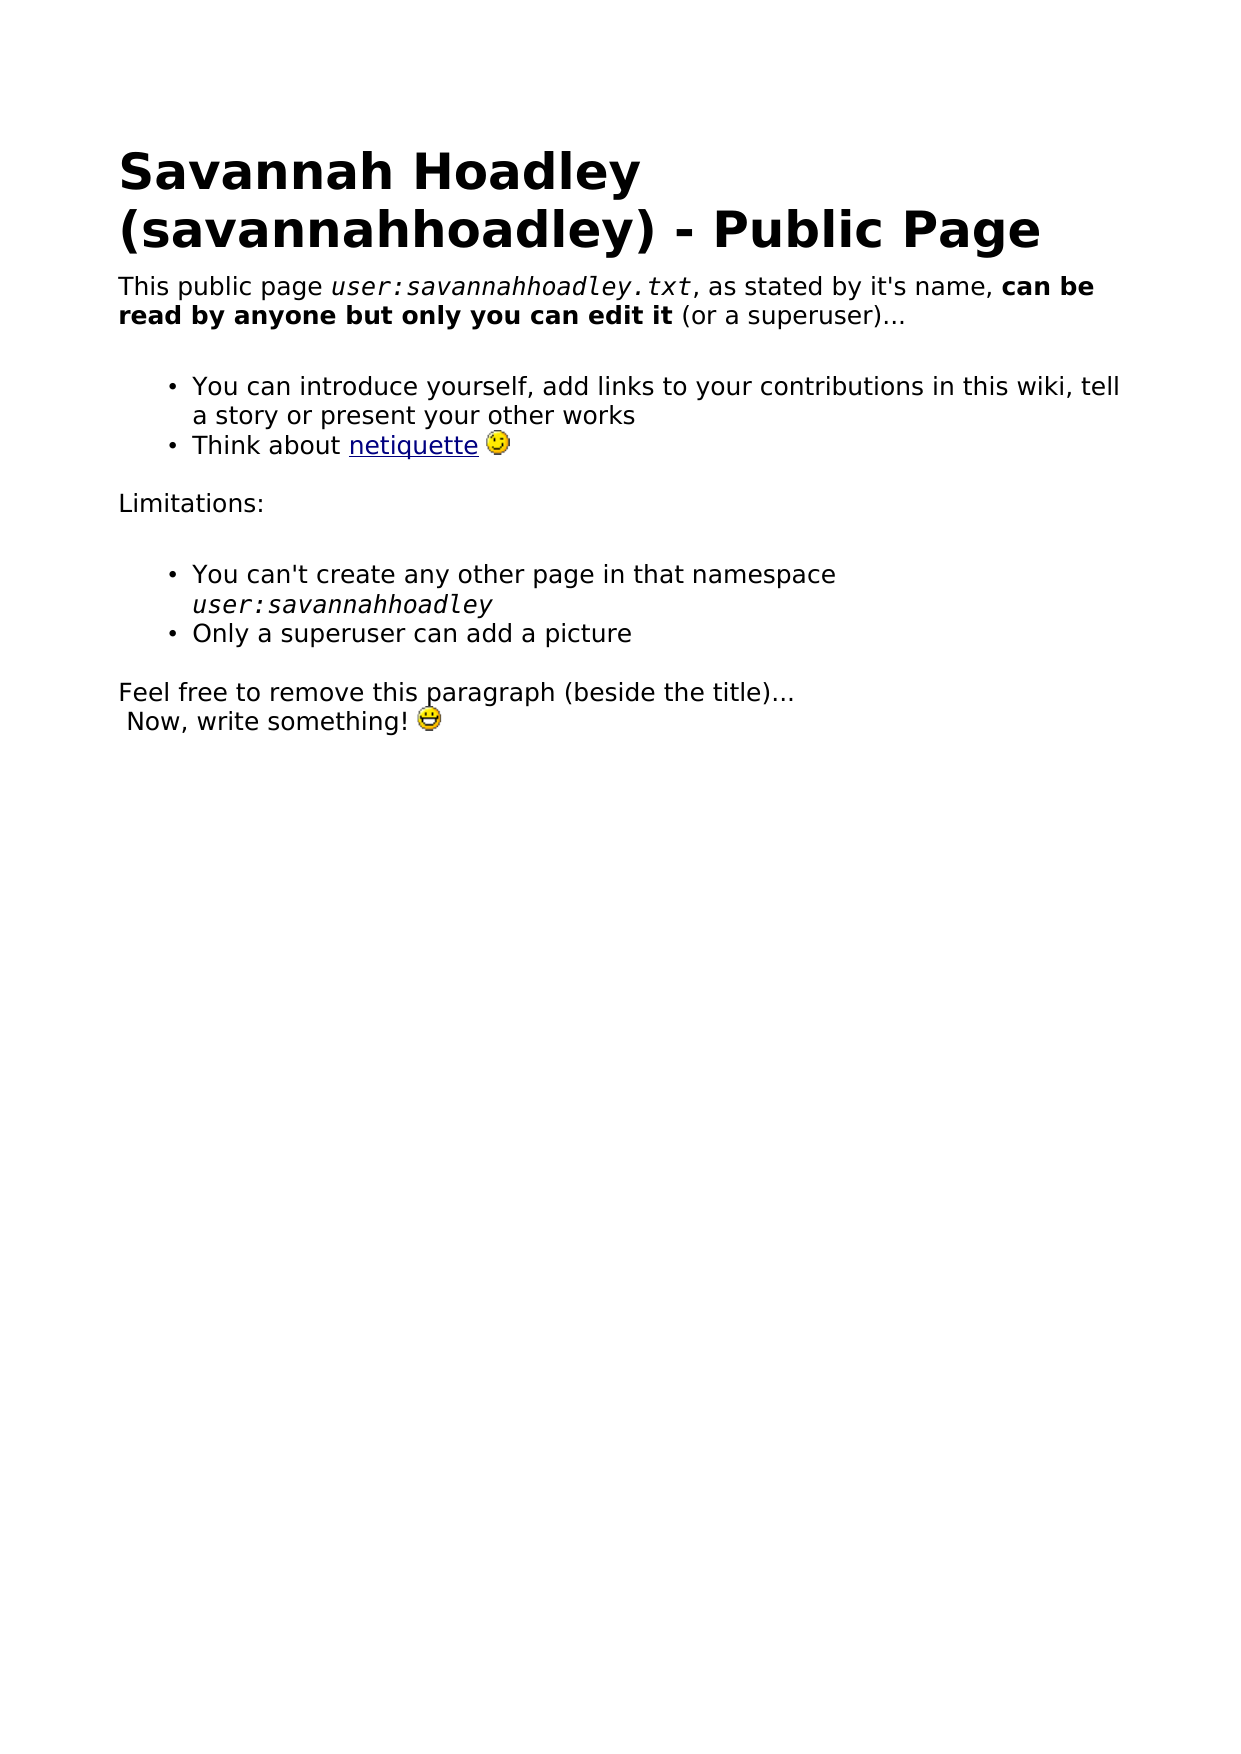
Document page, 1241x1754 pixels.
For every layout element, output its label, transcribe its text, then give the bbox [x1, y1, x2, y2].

picture [417, 706, 442, 731]
list Think about netiquette [177, 431, 1122, 460]
picture [486, 430, 510, 455]
text Limitations: [118, 489, 1122, 519]
text This public page user:savannahhoadley.txt, as stated by it's name, can be read by anyone but only you can edit it (or a superuser)... [118, 272, 1122, 330]
subtitle Savannah Hoadley (savannahhoadley) - Public Page [118, 143, 1122, 259]
text Feel free to remove this paragraph (beside the title)... Now, write something! [118, 678, 1122, 736]
list Only a superuser can add a picture [177, 619, 1122, 648]
list You can introduce yourself, add links to your contributions in this wiki, tell a story or present your other works [177, 372, 1122, 431]
list You can't create any other page in that namespace user:savannahhoadley [177, 561, 1122, 619]
